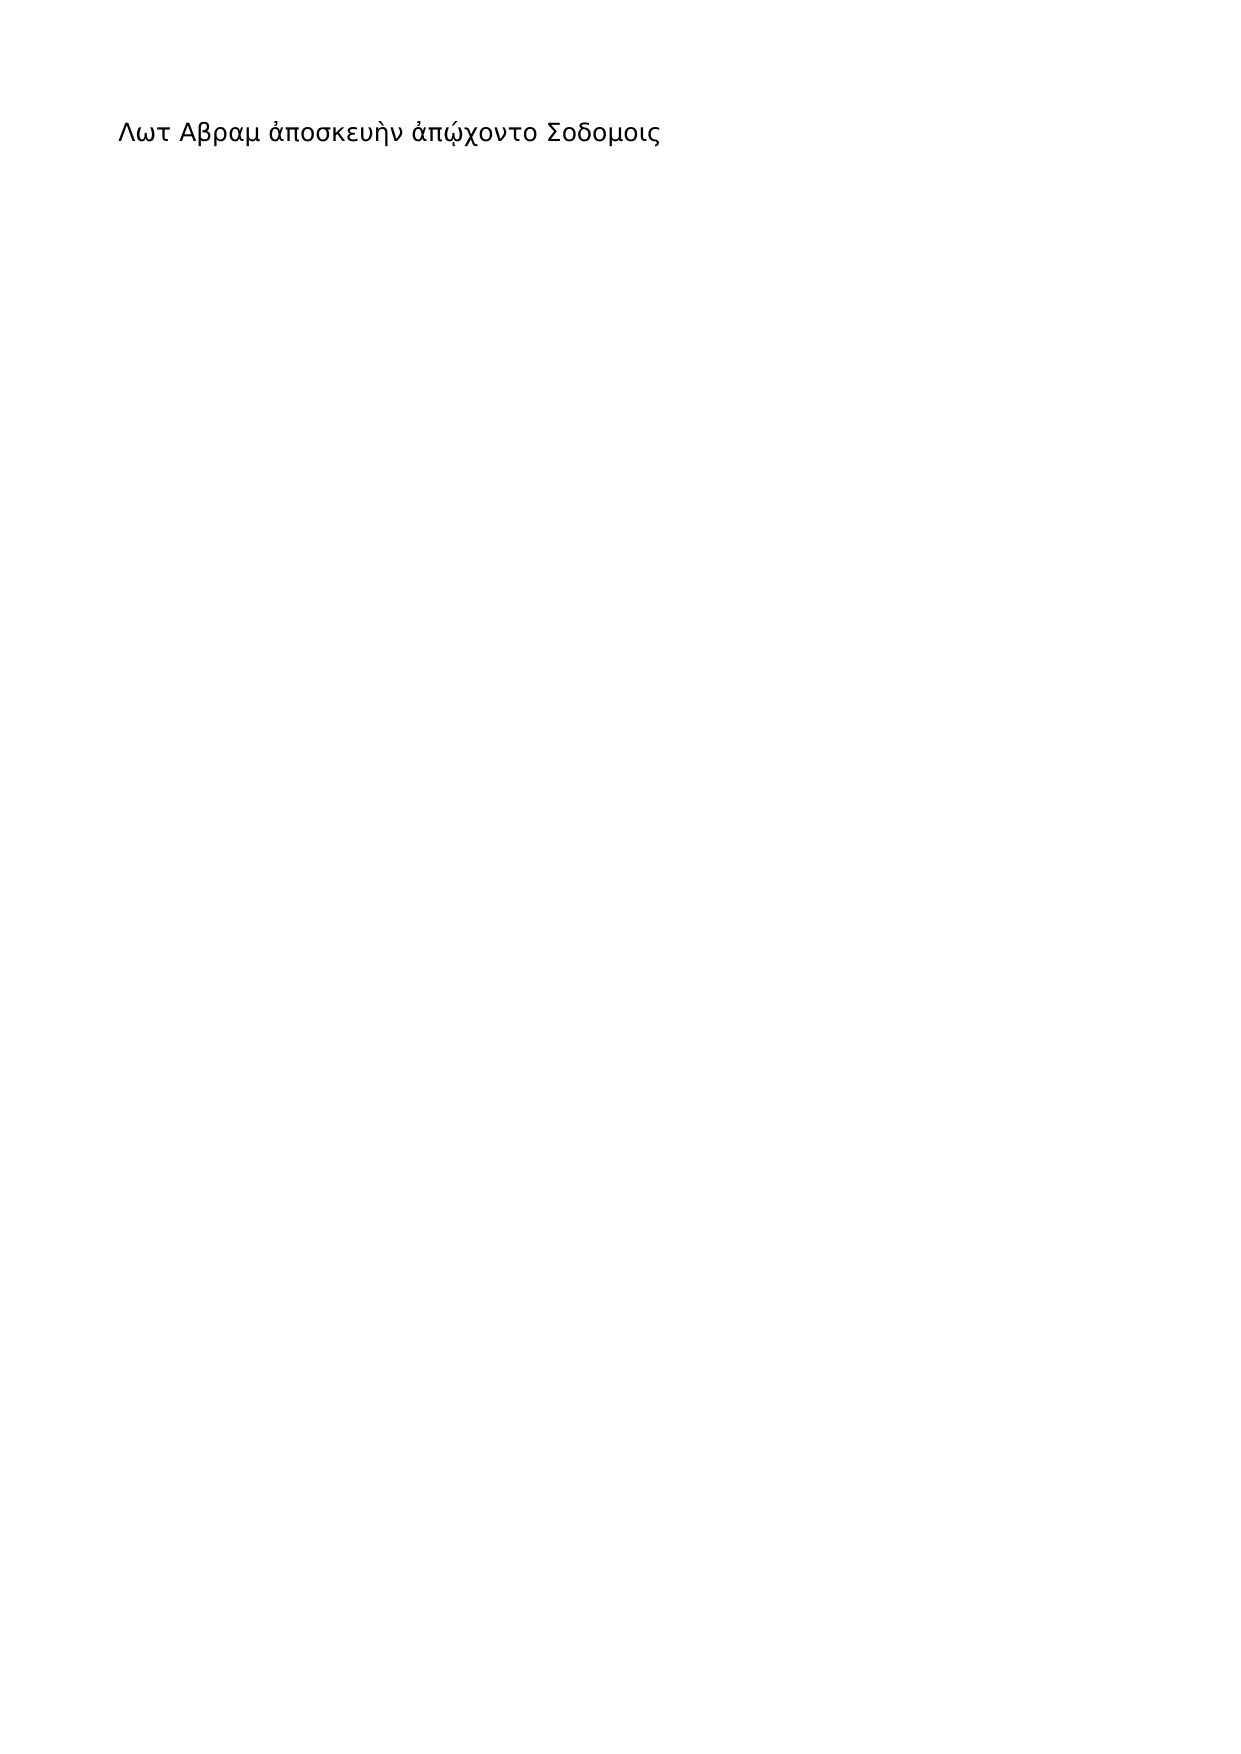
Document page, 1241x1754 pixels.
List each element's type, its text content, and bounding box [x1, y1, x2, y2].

text Λωτ Αβραμ ἀποσκευὴν ἀπῴχοντο Σοδομοις [118, 118, 1122, 147]
